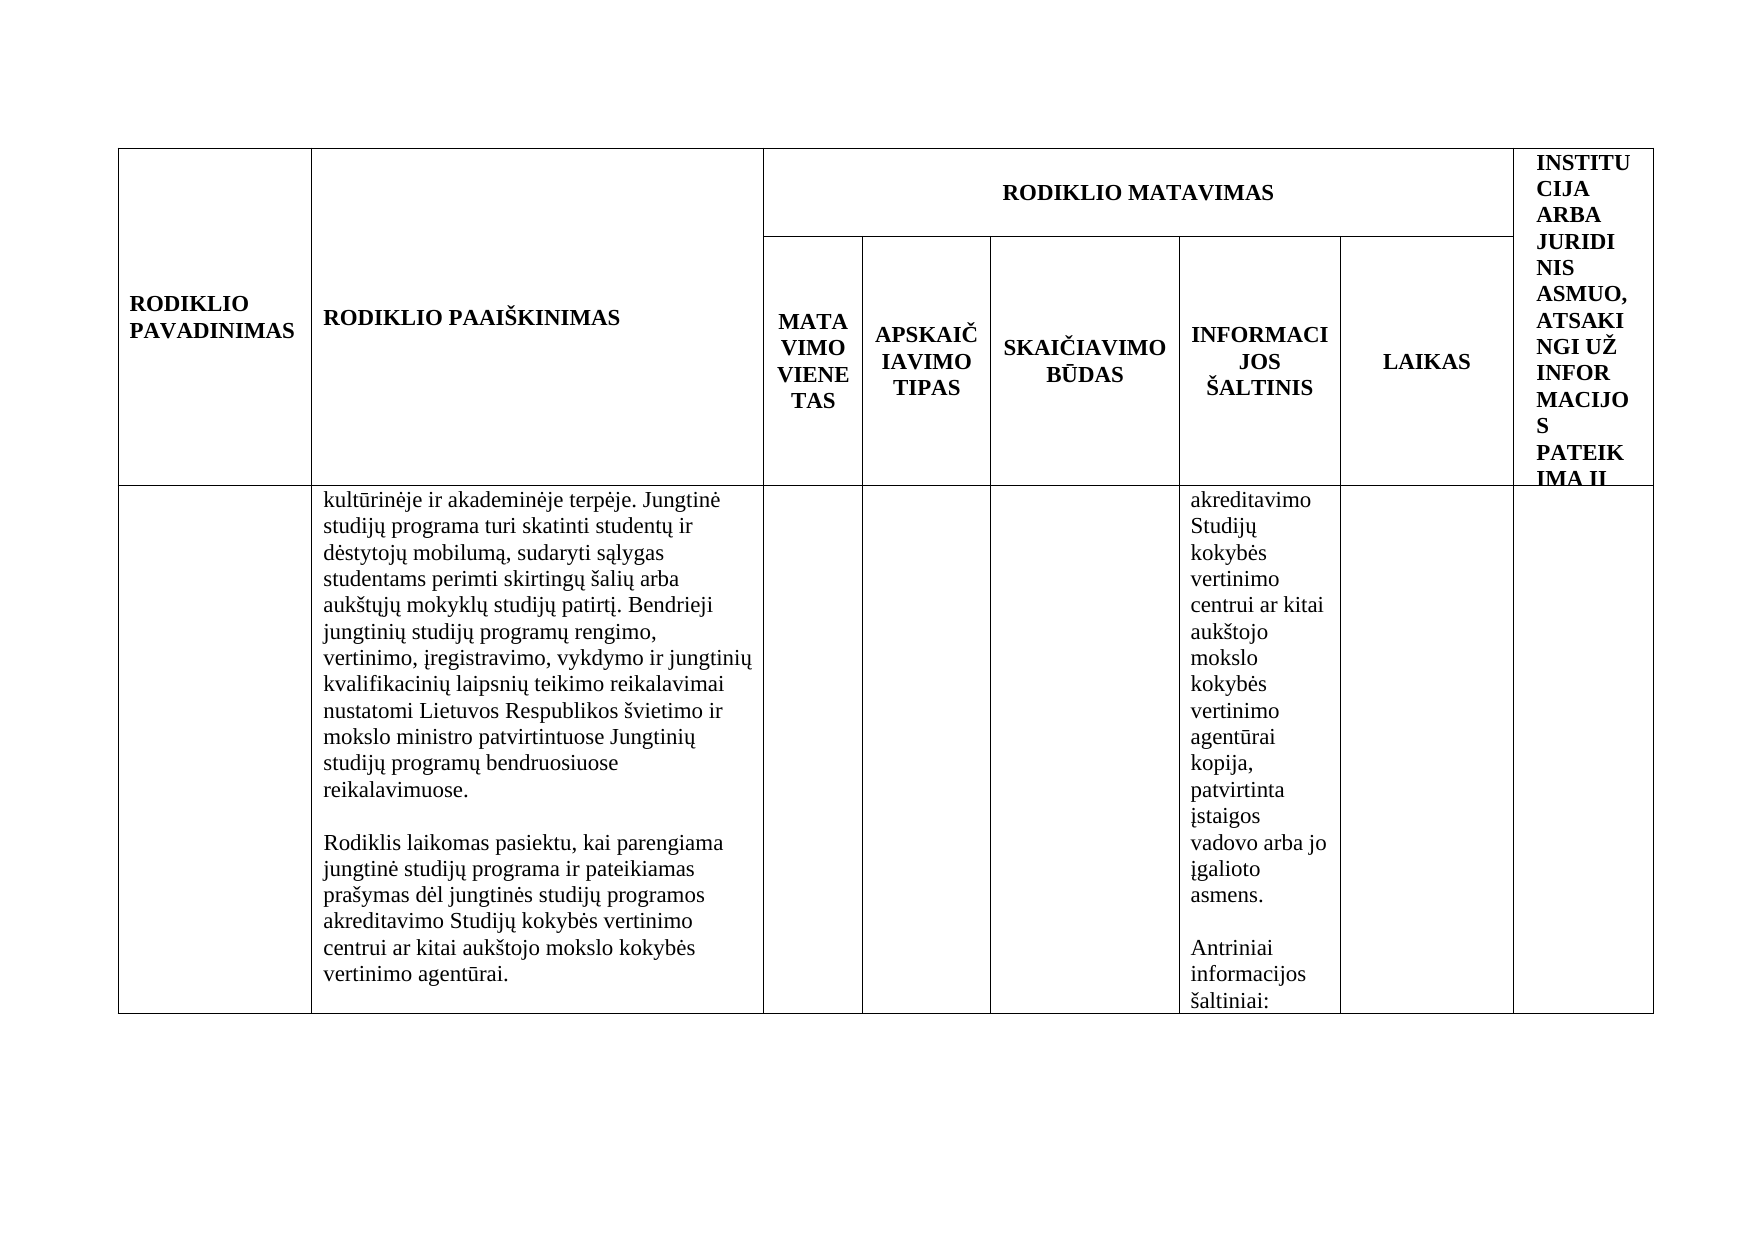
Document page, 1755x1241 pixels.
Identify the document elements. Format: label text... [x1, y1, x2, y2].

table_header RODIKLIO PAVADINIMAS [119, 149, 311, 485]
table_header Institucija arba juridinis asmuo, atsakingi už informacijos pateikimą įI ir (ar) tI ir (ar) vI [1514, 149, 1653, 485]
table_cell kultūrinėje ir akademinėje terpėje. Jungtinė studijų programa turi skatinti studentų ir dėstytojų mobilumą, sudaryti sąlygas studentams perimti skirtingų šalių arba aukštųjų mokyklų studijų patirtį. Bendrieji jungtinių studijų programų rengimo, vertinimo, įregistravimo, vykdymo ir jungtinių kvalifikacinių laipsnių teikimo reikalavimai nustatomi Lietuvos Respublikos švietimo ir mokslo ministro patvirtintuose Jungtinių studijų programų bendruosiuose reikalavimuose. Rodiklis laikomas pasiektu, kai parengiama jungtinė studijų programa ir pateikiamas prašymas dėl jungtinės studijų programos akreditavimo Studijų kokybės vertinimo centrui ar kitai aukštojo mokslo kokybės vertinimo agentūrai. [312, 486, 763, 1013]
table_cell MATAVIMO VIENETAS [764, 237, 862, 485]
table_cell LAIKAS [1341, 237, 1513, 485]
table_cell [764, 486, 862, 1013]
table_header RODIKLIO PAAIŠKINIMAS [312, 149, 763, 485]
table_header RODIKLIO MATAVIMAS [764, 149, 1513, 236]
table_cell [863, 486, 990, 1013]
table_cell APSKAIČIAVIMO TIPAS [863, 237, 990, 485]
table_cell akreditavimo Studijų kokybės vertinimo centrui ar kitai aukštojo mokslo kokybės vertinimo agentūrai kopija, patvirtinta įstaigos vadovo arba jo įgalioto asmens. Antriniai informacijos šaltiniai: [1180, 486, 1340, 1013]
table_cell SKAIČIAVIMO BŪDAS [991, 237, 1179, 485]
table_cell [1514, 486, 1653, 1013]
table_cell INFORMACIJOS ŠALTINIS [1180, 237, 1340, 485]
table_cell [991, 486, 1179, 1013]
table_cell [1341, 486, 1513, 1013]
table_cell [119, 486, 311, 1013]
